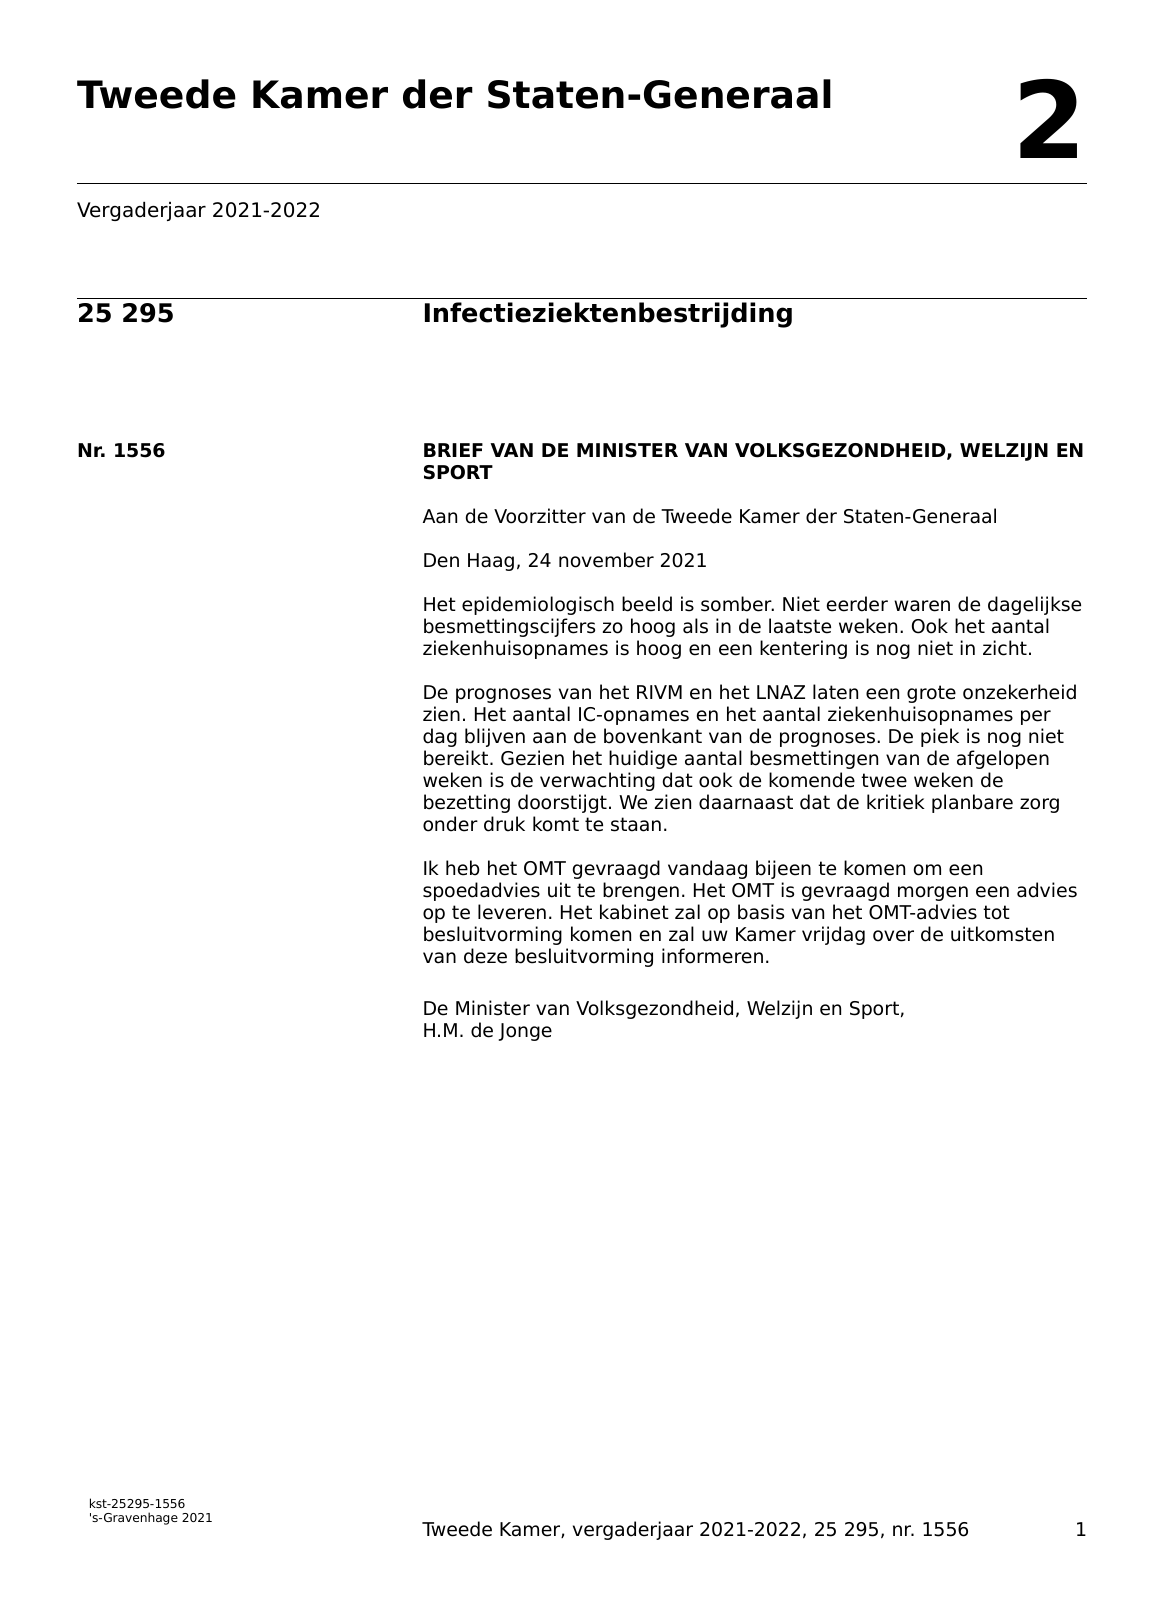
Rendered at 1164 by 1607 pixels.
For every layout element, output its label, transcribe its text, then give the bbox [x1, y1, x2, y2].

text 's-Gravenhage 2021 [88, 1511, 323, 1525]
text De Minister van Volksgezondheid, Welzijn en Sport, H.M. de Jonge [422, 998, 1087, 1042]
table_cell Vergaderjaar 2021-2022 [77, 184, 1087, 298]
subtitle 25 295 Infectieziektenbestrijding [77, 299, 1087, 329]
text Het epidemiologisch beeld is somber. Niet eerder waren de dagelijkse besmettingscijfers zo hoog als in de laatste weken. Ook het aantal ziekenhuisopnames is hoog en een kentering is nog niet in zicht. [422, 594, 1087, 660]
text Ik heb het OMT gevraagd vandaag bijeen te komen om een spoedadvies uit te brengen. Het OMT is gevraagd morgen een advies op te leveren. Het kabinet zal op basis van het OMT-advies tot besluitvorming komen en zal uw Kamer vrijdag over de uitkomsten van deze besluitvorming informeren. [422, 858, 1087, 968]
table_header 2 [886, 59, 1087, 183]
text Aan de Voorzitter van de Tweede Kamer der Staten-Generaal [422, 506, 1087, 528]
text kst-25295-1556 [88, 1497, 323, 1511]
text Den Haag, 24 november 2021 [422, 550, 1087, 572]
table_header Tweede Kamer der Staten-Generaal [77, 59, 886, 183]
subtitle Nr. 1556 BRIEF VAN DE MINISTER VAN VOLKSGEZONDHEID, WELZIJN EN SPORT [77, 440, 1087, 484]
text De prognoses van het RIVM en het LNAZ laten een grote onzekerheid zien. Het aantal IC-opnames en het aantal ziekenhuisopnames per dag blijven aan de bovenkant van de prognoses. De piek is nog niet bereikt. Gezien het huidige aantal besmettingen van de afgelopen weken is de verwachting dat ook de komende twee weken de bezetting doorstijgt. We zien daarnaast dat de kritiek planbare zorg onder druk komt te staan. [422, 682, 1087, 836]
